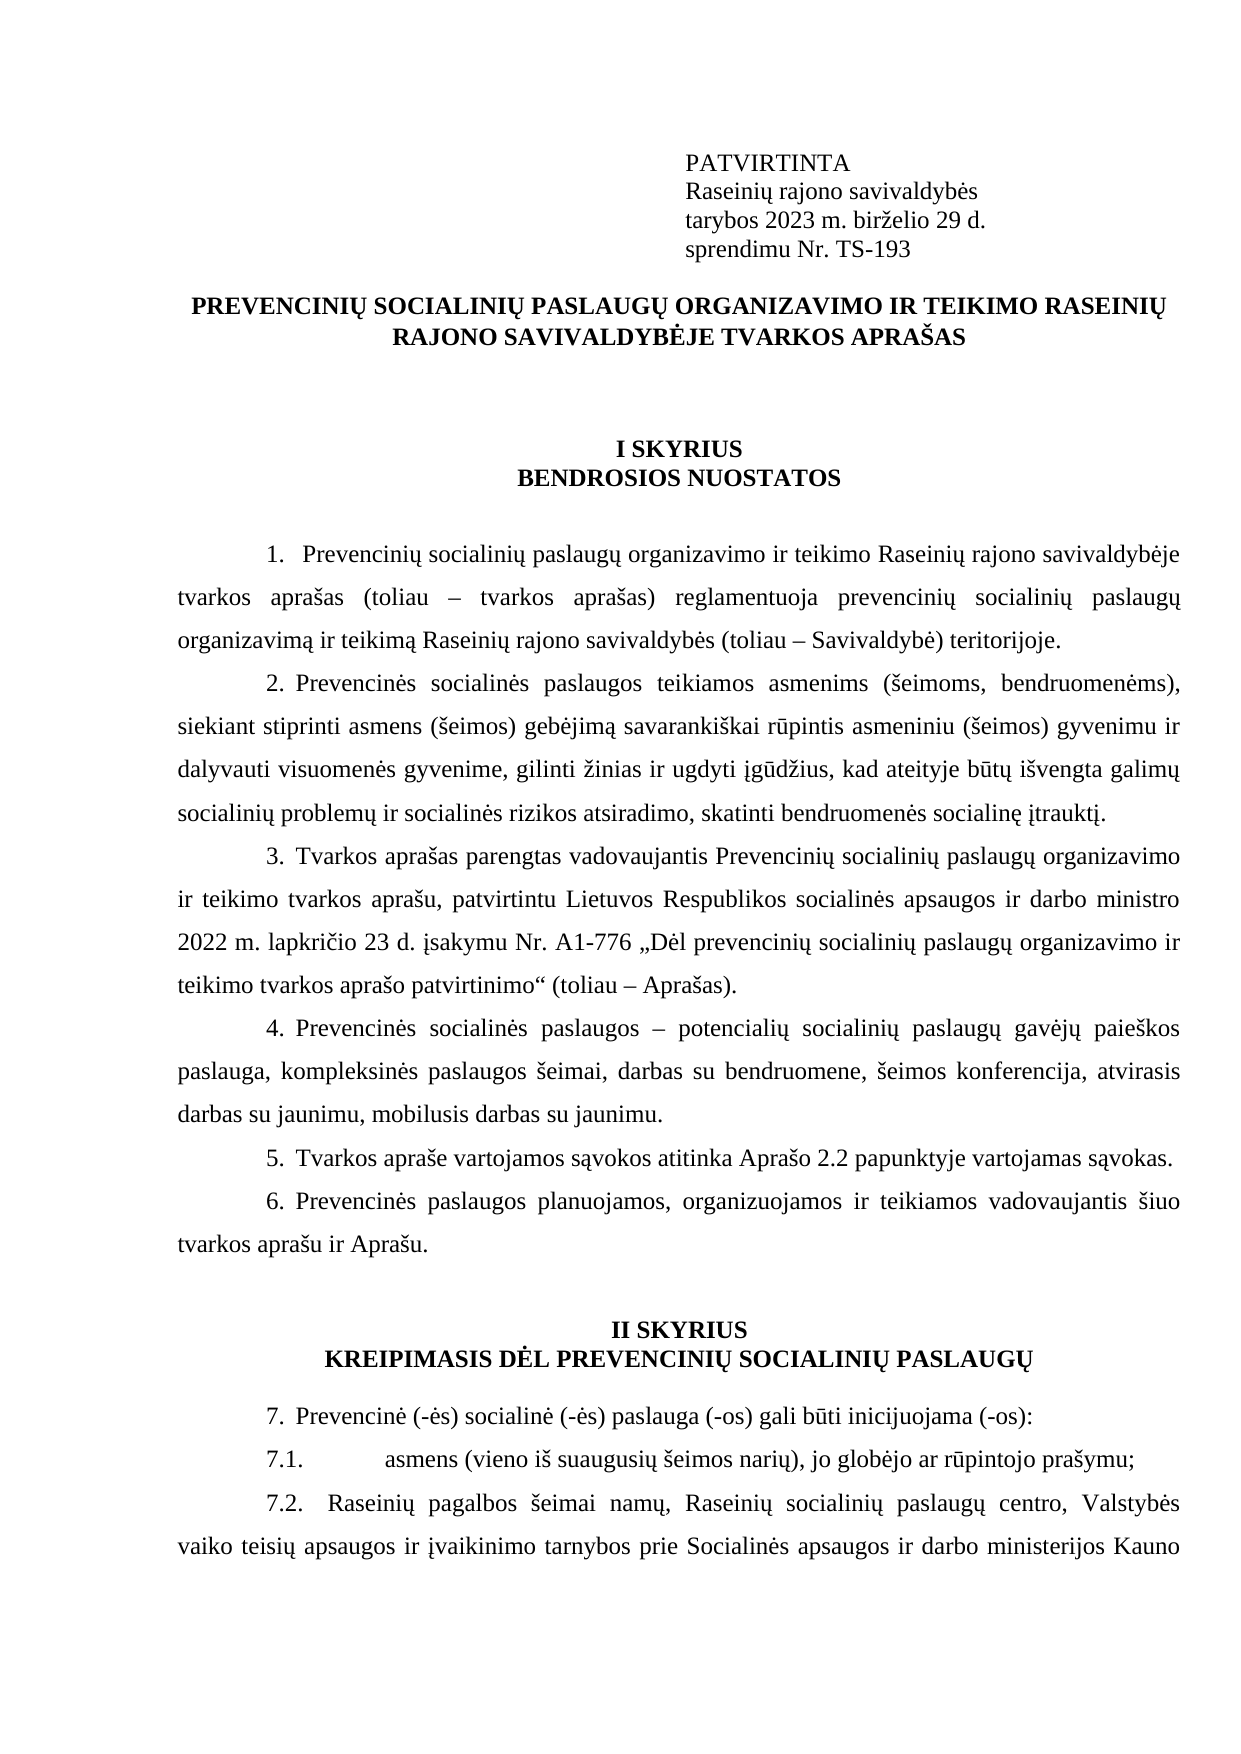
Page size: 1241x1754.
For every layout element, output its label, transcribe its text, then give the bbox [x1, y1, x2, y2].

text 1. Prevencinių socialinių paslaugų organizavimo ir teikimo Raseinių rajono savivaldybėje tvarkos aprašas (toliau – tvarkos aprašas) reglamentuoja prevencinių socialinių paslaugų organizavimą ir teikimą Raseinių rajono savivaldybės (toliau – Savivaldybė) teritorijoje. [177, 539, 1181, 654]
text 6. Prevencinės paslaugos planuojamos, organizuojamos ir teikiamos vadovaujantis šiuo tvarkos aprašu ir Aprašu. [177, 1186, 1181, 1258]
text 5. Tvarkos apraše vartojamos sąvokos atitinka Aprašo 2.2 papunktyje vartojamas sąvokas. [177, 1143, 1181, 1171]
text 7. Prevencinė (-ės) socialinė (-ės) paslauga (-os) gali būti inicijuojama (-os): [177, 1401, 1181, 1430]
text I SKYRIUS [177, 434, 1181, 463]
text PATVIRTINTA [177, 148, 1181, 176]
text 2. Prevencinės socialinės paslaugos teikiamos asmenims (šeimoms, bendruomenėms), siekiant stiprinti asmens (šeimos) gebėjimą savarankiškai rūpintis asmeniniu (šeimos) gyvenimu ir dalyvauti visuomenės gyvenime, gilinti žinias ir ugdyti įgūdžius, kad ateityje būtų išvengta galimų socialinių problemų ir socialinės rizikos atsiradimo, skatinti bendruomenės socialinę įtrauktį. [177, 668, 1181, 826]
text tarybos 2023 m. birželio 29 d. [177, 205, 1181, 234]
text 3. Tvarkos aprašas parengtas vadovaujantis Prevencinių socialinių paslaugų organizavimo ir teikimo tvarkos aprašu, patvirtintu Lietuvos Respublikos socialinės apsaugos ir darbo ministro 2022 m. lapkričio 23 d. įsakymu Nr. A1-776 „Dėl prevencinių socialinių paslaugų organizavimo ir teikimo tvarkos aprašo patvirtinimo“ (toliau – Aprašas). [177, 841, 1181, 999]
text KREIPIMASIS DĖL PREVENCINIŲ SOCIALINIŲ PASLAUGŲ [177, 1344, 1181, 1373]
text BENDROSIOS NUOSTATOS [177, 463, 1181, 491]
text PREVENCINIŲ SOCIALINIŲ PASLAUGŲ ORGANIZAVIMO IR TEIKIMO RASEINIŲ RAJONO SAVIVALDYBĖJE TVARKOS APRAŠAS [177, 291, 1181, 351]
text II SKYRIUS [177, 1315, 1181, 1344]
text Raseinių rajono savivaldybės [177, 176, 1181, 205]
text 7.2. Raseinių pagalbos šeimai namų, Raseinių socialinių paslaugų centro, Valstybės vaiko teisių apsaugos ir įvaikinimo tarnybos prie Socialinės apsaugos ir darbo ministerijos Kauno [177, 1488, 1181, 1559]
text 7.1. asmens (vieno iš suaugusių šeimos narių), jo globėjo ar rūpintojo prašymu; [266, 1444, 1181, 1473]
text sprendimu Nr. TS-193 [177, 234, 1181, 263]
text 4. Prevencinės socialinės paslaugos – potencialių socialinių paslaugų gavėjų paieškos paslauga, kompleksinės paslaugos šeimai, darbas su bendruomene, šeimos konferencija, atvirasis darbas su jaunimu, mobilusis darbas su jaunimu. [177, 1013, 1181, 1128]
